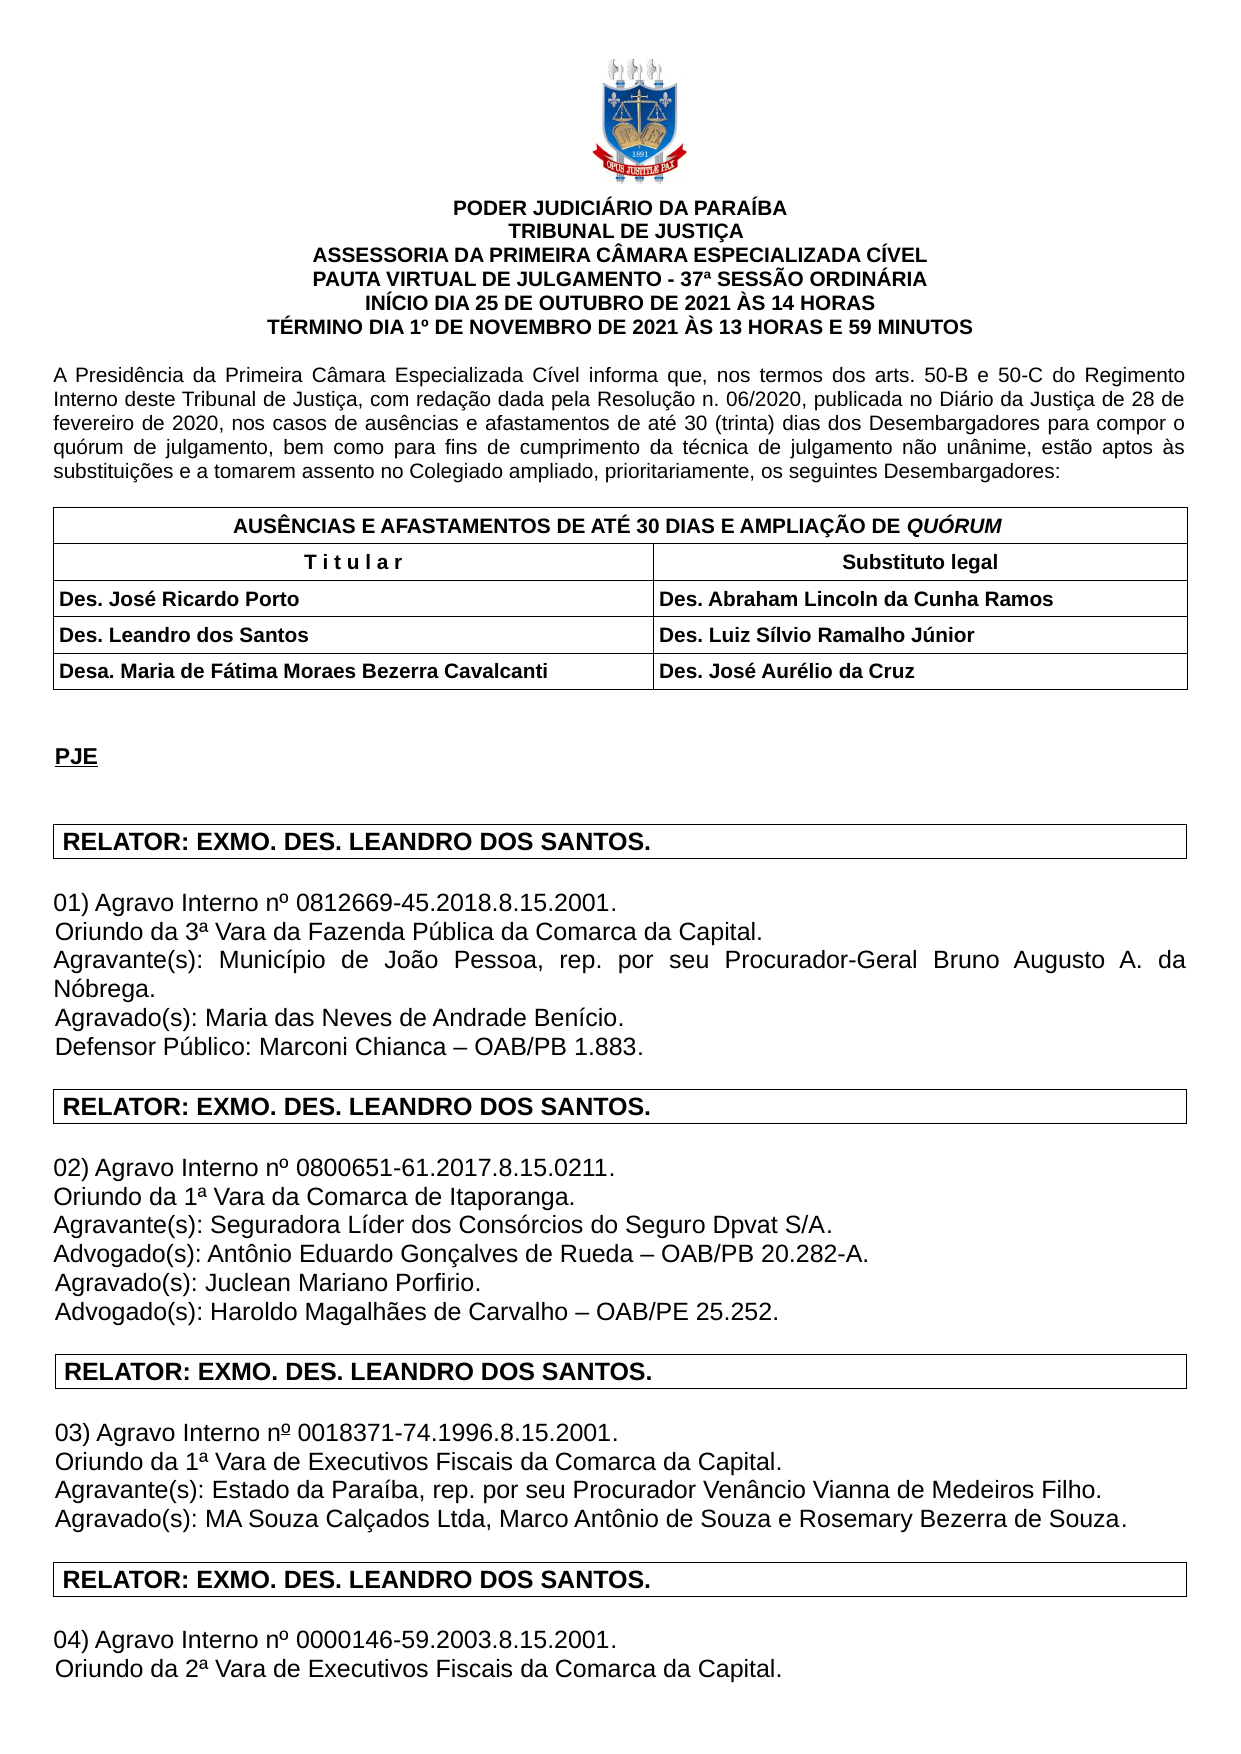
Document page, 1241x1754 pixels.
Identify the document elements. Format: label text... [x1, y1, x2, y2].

text Defensor Público: Marconi Chianca – OAB/PB 1.883. [54, 1032, 1187, 1061]
picture [588, 56, 691, 187]
table_cell Des. José Ricardo Porto [54, 581, 653, 616]
text Agravante(s): Município de João Pessoa, rep. por seu Procurador-Geral Bruno Augusto A. da Nóbrega. [53, 946, 1187, 1003]
text Agravado(s): Maria das Neves de Andrade Benício. [54, 1003, 1187, 1032]
table_cell Des. Luiz Sílvio Ramalho Júnior [654, 617, 1187, 653]
text TÉRMINO DIA 1º DE NOVEMBRO DE 2021 ÀS 13 HORAS E 59 MINUTOS [53, 315, 1187, 339]
text 02) Agravo Interno nº 0800651-61.2017.8.15.0211. [53, 1153, 1187, 1182]
text Agravante(s): Seguradora Líder dos Consórcios do Seguro Dpvat S/A. [53, 1211, 1187, 1239]
text RELATOR: EXMO. DES. LEANDRO DOS SANTOS. [56, 1355, 1186, 1388]
text PJE [54, 743, 1187, 769]
text Agravante(s): Estado da Paraíba, rep. por seu Procurador Venâncio Vianna de Medeiros Filho. [54, 1476, 1187, 1504]
text Agravado(s): Juclean Mariano Porfirio. [54, 1268, 1187, 1297]
text Oriundo da 1ª Vara de Executivos Fiscais da Comarca da Capital. [54, 1447, 1187, 1476]
text Advogado(s): Antônio Eduardo Gonçalves de Rueda – OAB/PB 20.282-A. [53, 1239, 1187, 1268]
text Agravado(s): MA Souza Calçados Ltda, Marco Antônio de Souza e Rosemary Bezerra de Souza. [54, 1504, 1187, 1533]
table_cell Des. José Aurélio da Cruz [654, 654, 1187, 689]
table_header AUSÊNCIAS E AFASTAMENTOS DE ATÉ 30 DIAS E AMPLIAÇÃO DE QUÓRUM [54, 508, 1187, 543]
text Oriundo da 3ª Vara da Fazenda Pública da Comarca da Capital. [54, 917, 1187, 946]
text PAUTA VIRTUAL DE JULGAMENTO - 37ª SESSÃO ORDINÁRIA [53, 267, 1187, 291]
table_cell Des. Abraham Lincoln da Cunha Ramos [654, 581, 1187, 616]
table_cell Desa. Maria de Fátima Moraes Bezerra Cavalcanti [54, 654, 653, 689]
text 04) Agravo Interno nº 0000146-59.2003.8.15.2001. [53, 1626, 1187, 1654]
text RELATOR: EXMO. DES. LEANDRO DOS SANTOS. [54, 825, 1186, 858]
table_cell T i t u l a r [54, 544, 653, 580]
table_cell Substituto legal [654, 544, 1187, 580]
text Oriundo da 1ª Vara da Comarca de Itaporanga. [53, 1182, 1187, 1211]
text 01) Agravo Interno nº 0812669-45.2018.8.15.2001. [53, 888, 1187, 917]
text Advogado(s): Haroldo Magalhães de Carvalho – OAB/PE 25.252. [54, 1297, 1187, 1326]
text PODER JUDICIÁRIO DA PARAÍBA [53, 195, 1187, 219]
text INÍCIO DIA 25 DE OUTUBRO DE 2021 ÀS 14 HORAS [53, 291, 1187, 315]
text RELATOR: EXMO. DES. LEANDRO DOS SANTOS. [54, 1090, 1186, 1123]
text 03) Agravo Interno nº 0018371-74.1996.8.15.2001. [54, 1418, 1187, 1447]
text Oriundo da 2ª Vara de Executivos Fiscais da Comarca da Capital. [54, 1654, 1187, 1683]
text A Presidência da Primeira Câmara Especializada Cível informa que, nos termos dos arts. 50-B e 50-C do Regimento Interno deste Tribunal de Justiça, com redação dada pela Resolução n. 06/2020, publicada no Diário da Justiça de 28 de fevereiro de 2020, nos casos de ausências e afastamentos de até 30 (trinta) dias dos Desembargadores para compor o quórum de julgamento, bem como para fins de cumprimento da técnica de julgamento não unânime, estão aptos às substituições e a tomarem assento no Colegiado ampliado, prioritariamente, os seguintes Desembargadores: [53, 363, 1187, 483]
text ASSESSORIA DA PRIMEIRA CÂMARA ESPECIALIZADA CÍVEL [53, 243, 1187, 267]
table_cell Des. Leandro dos Santos [54, 617, 653, 653]
text RELATOR: EXMO. DES. LEANDRO DOS SANTOS. [54, 1563, 1186, 1596]
text TRIBUNAL DE JUSTIÇA [53, 219, 1187, 243]
